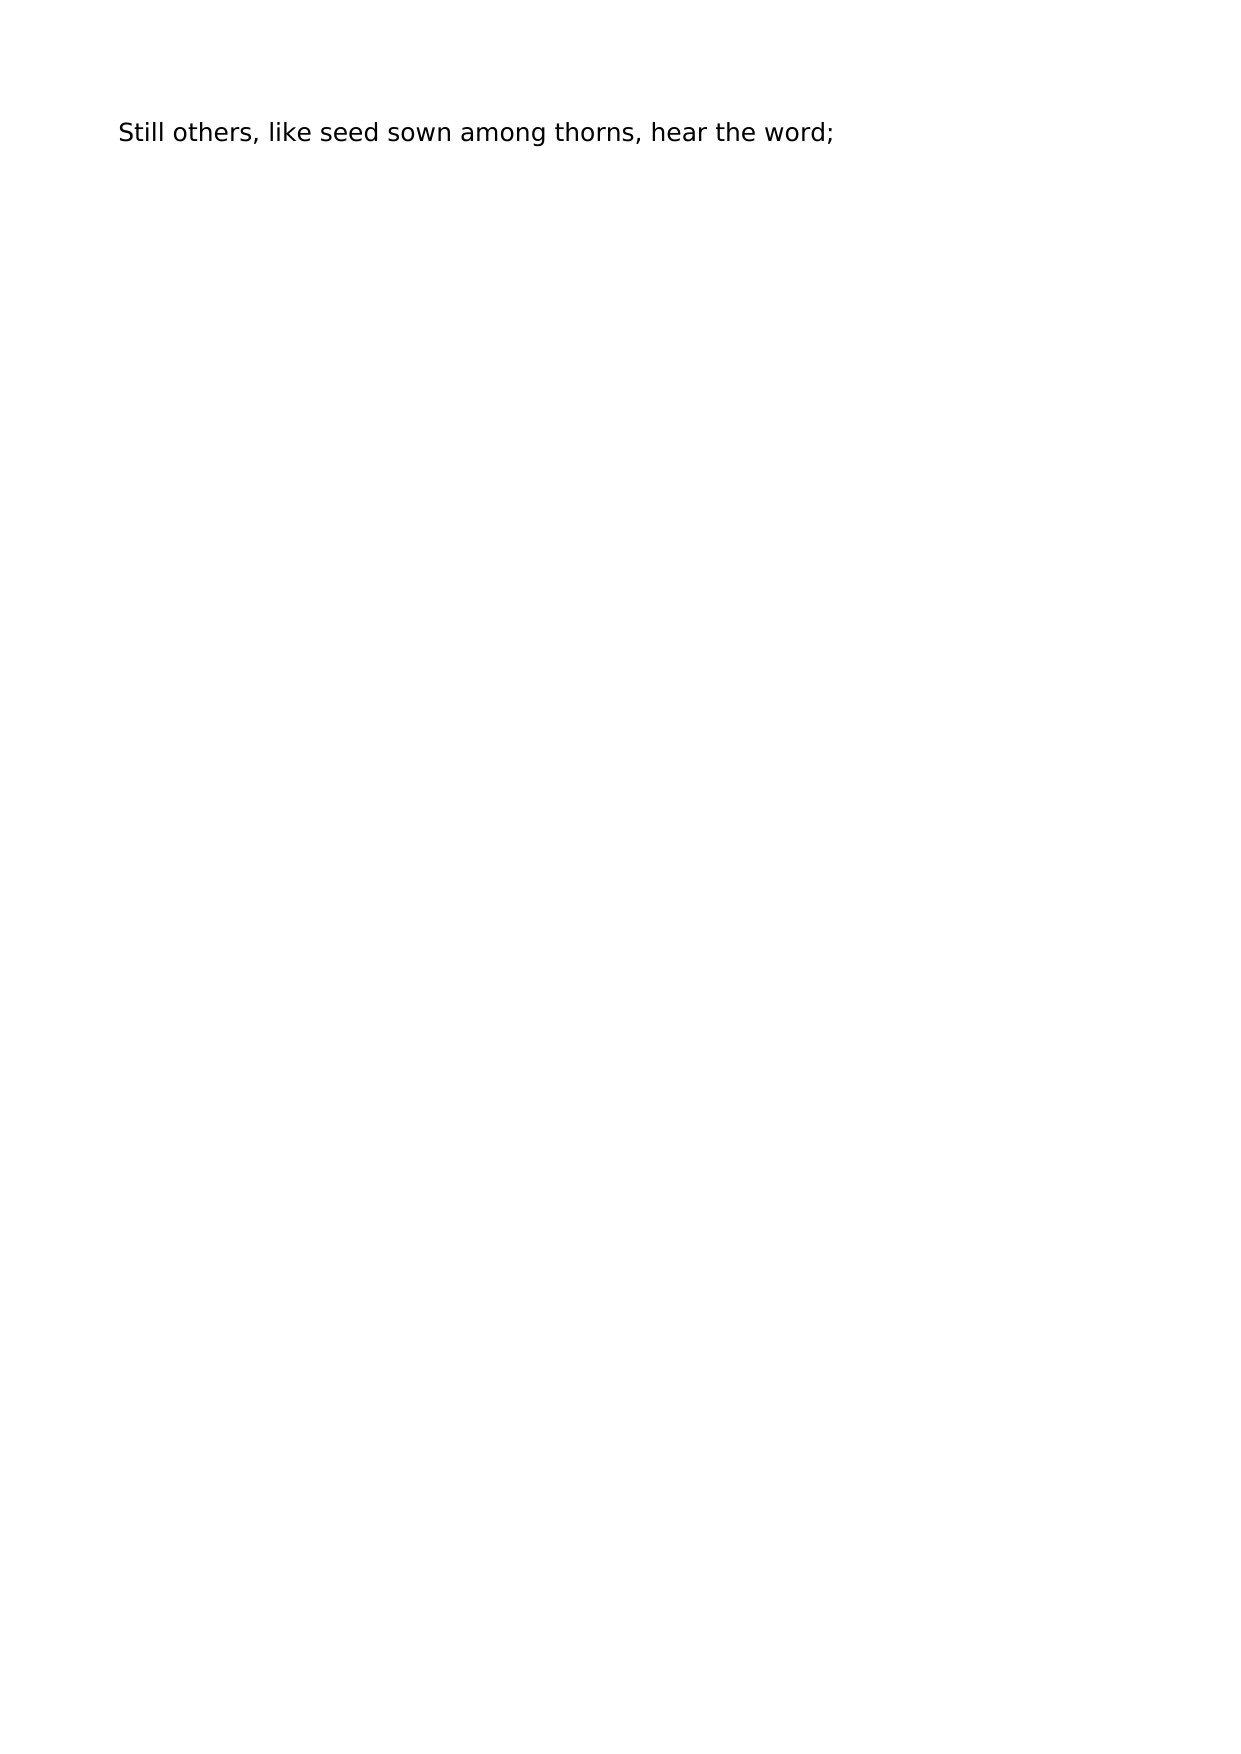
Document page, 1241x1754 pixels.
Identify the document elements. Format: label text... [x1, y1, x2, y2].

text Still others, like seed sown among thorns, hear the word; [118, 118, 1122, 147]
